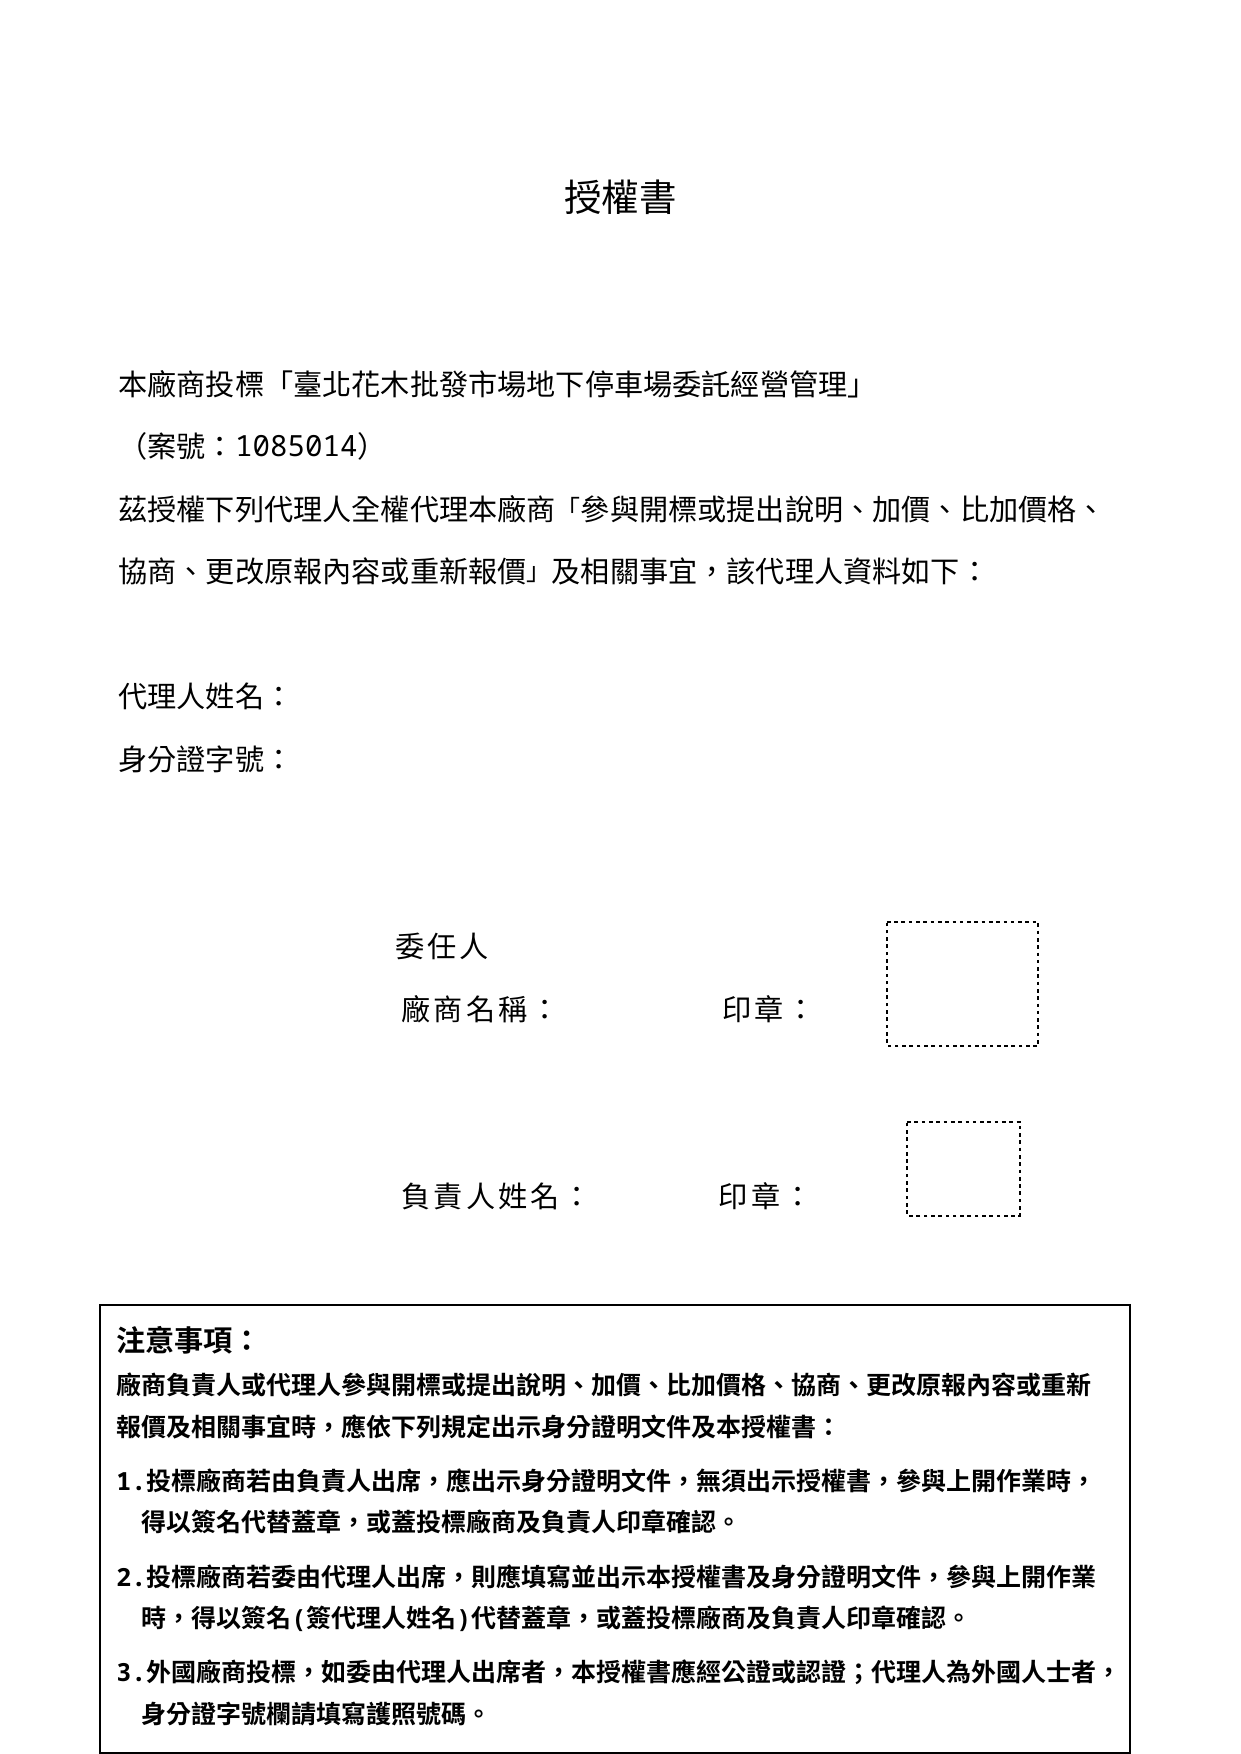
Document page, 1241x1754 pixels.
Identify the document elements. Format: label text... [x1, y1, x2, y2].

text 委任人 [118, 903, 1122, 966]
text 注意事項： [116, 1313, 1114, 1361]
text （案號：1085014） [118, 403, 1122, 466]
text [1038, 966, 1122, 1028]
text 茲授權下列代理人全權代理本廠商「參與開標或提出說明、加價、比加價格、協商、更改原報內容或重新報價」及相關事宜，該代理人資料如下： [118, 466, 1122, 591]
text 身分證字號： [118, 716, 1122, 778]
text 本廠商投標「臺北花木批發市場地下停車場委託經營管理」 [118, 341, 1122, 403]
text 授權書 [118, 153, 1122, 216]
text 1.投標廠商若由負責人出席，應出示身分證明文件，無須出示授權書，參與上開作業時，得以簽名代替蓋章，或蓋投標廠商及負責人印章確認。 [116, 1457, 1114, 1540]
text 廠商負責人或代理人參與開標或提出說明、加價、比加價格、協商、更改原報內容或重新報價及相關事宜時，應依下列規定出示身分證明文件及本授權書： [116, 1361, 1114, 1444]
text 負責人姓名： 印章： [118, 1153, 907, 1216]
text 代理人姓名： [118, 653, 1122, 716]
text 2.投標廠商若委由代理人出席，則應填寫並出示本授權書及身分證明文件，參與上開作業時，得以簽名(簽代理人姓名)代替蓋章，或蓋投標廠商及負責人印章確認。 [116, 1553, 1114, 1636]
text [1020, 1153, 1122, 1216]
text 廠商名稱： 印章： [118, 966, 887, 1028]
text 3.外國廠商投標，如委由代理人出席者，本授權書應經公證或認證；代理人為外國人士者，身分證字號欄請填寫護照號碼。 [116, 1648, 1114, 1732]
